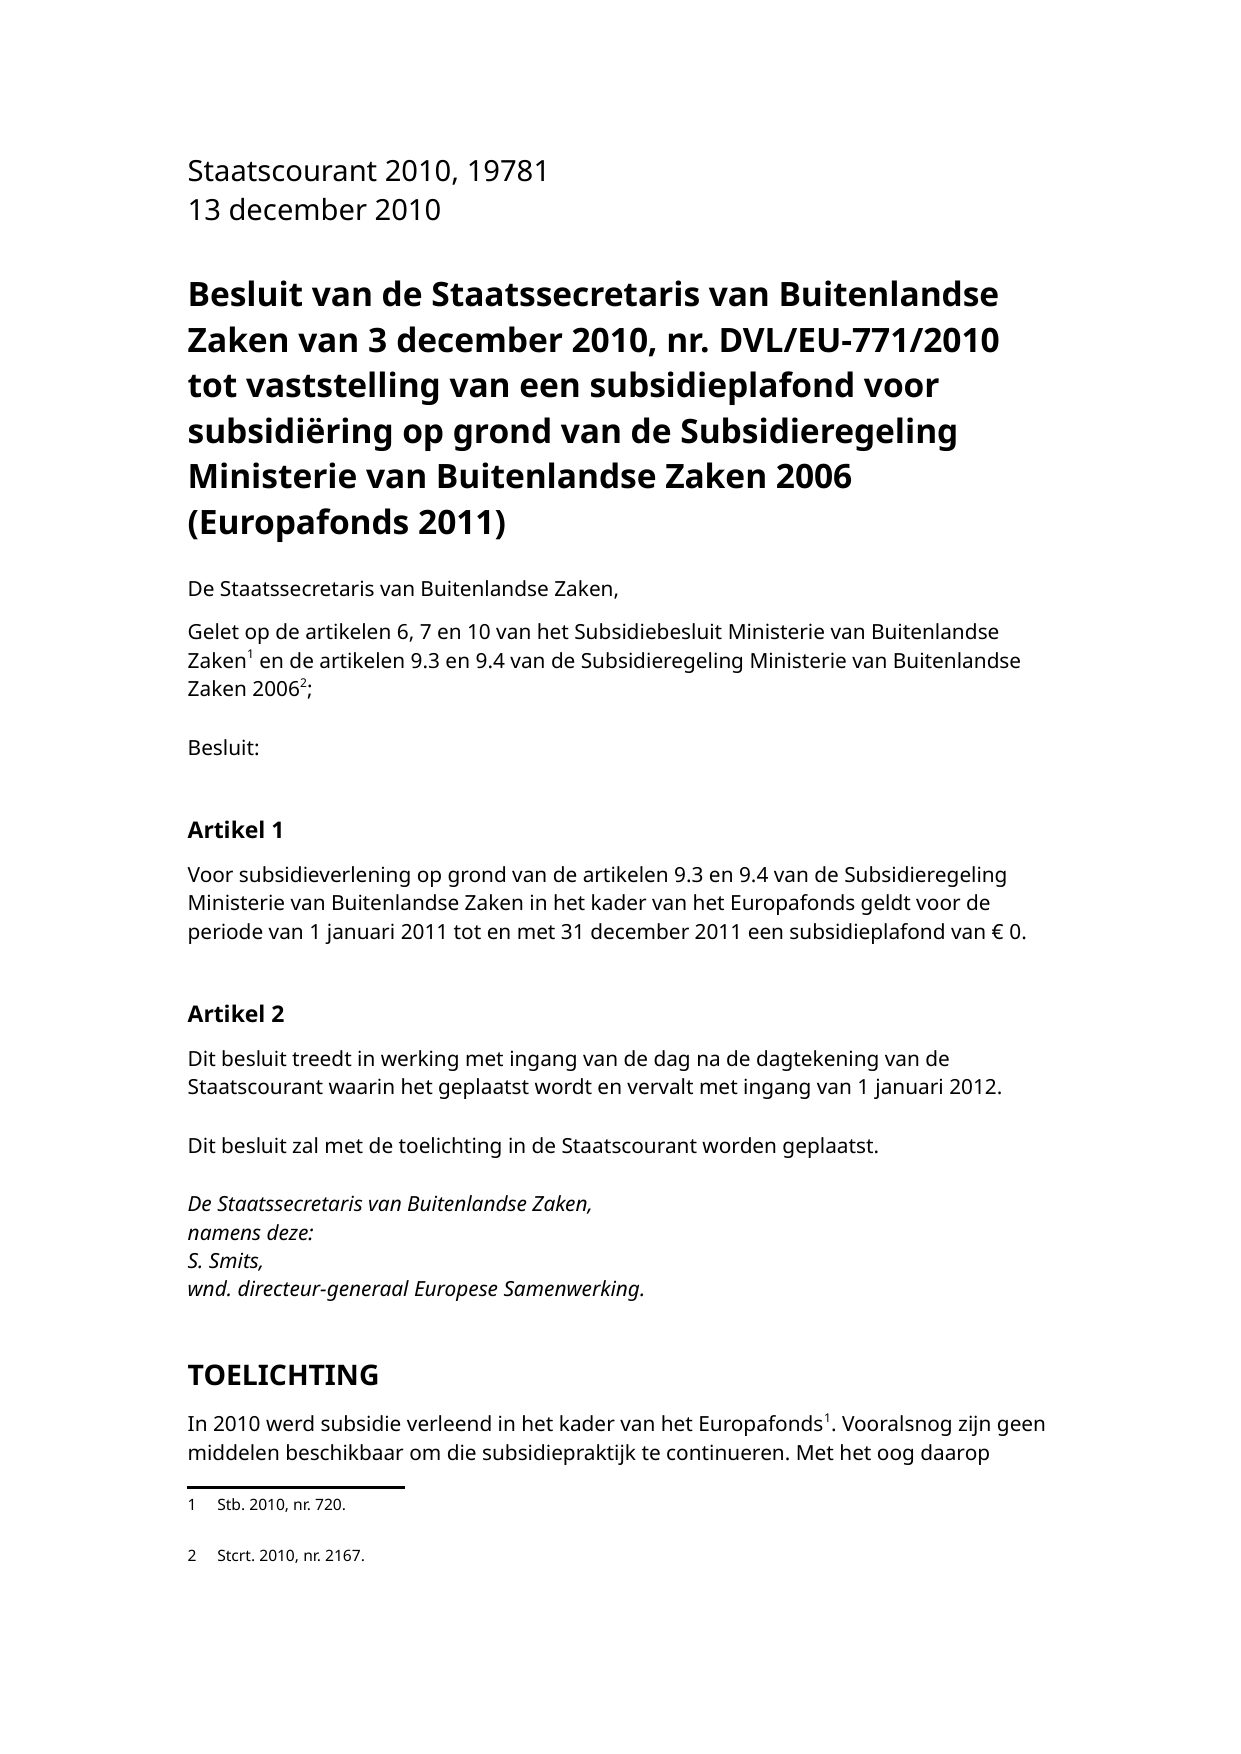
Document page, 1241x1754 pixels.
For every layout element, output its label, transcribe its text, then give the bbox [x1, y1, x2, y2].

text wnd. directeur-generaal Europese Samenwerking. [187, 1274, 1053, 1303]
text S. Smits, [187, 1246, 1053, 1274]
text De Staatssecretaris van Buitenlandse Zaken, [187, 1189, 1053, 1218]
text In 2010 werd subsidie verleend in het kader van het Europafonds. Vooralsnog zijn geen middelen beschikbaar om die subsidiepraktijk te continueren. Met het oog daarop [187, 1409, 1053, 1466]
text namens deze: [187, 1218, 1053, 1246]
text De Staatssecretaris van Buitenlandse Zaken, [187, 574, 1053, 602]
text Gelet op de artikelen 6, 7 en 10 van het Subsidiebesluit Ministerie van Buitenlandse Zaken en de artikelen 9.3 en 9.4 van de Subsidieregeling Ministerie van Buitenlandse Zaken 2006; [187, 617, 1053, 703]
text Stb. 2010, nr. 720. [187, 1479, 1053, 1508]
text Staatscourant 2010, 19781 [187, 150, 1053, 190]
text Voor subsidieverlening op grond van de artikelen 9.3 en 9.4 van de Subsidieregeling Ministerie van Buitenlandse Zaken in het kader van het Europafonds geldt voor de periode van 1 januari 2011 tot en met 31 december 2011 een subsidieplafond van € 0. [187, 860, 1053, 945]
text Stcrt. 2010, nr. 2167. [187, 1538, 1053, 1566]
subtitle TOELICHTING [187, 1356, 1053, 1394]
text Dit besluit zal met de toelichting in de Staatscourant worden geplaatst. [187, 1131, 1053, 1159]
text Dit besluit treedt in werking met ingang van de dag na de dagtekening van de Staatscourant waarin het geplaatst wordt en vervalt met ingang van 1 januari 2012. [187, 1044, 1053, 1101]
subtitle Artikel 2 [187, 998, 1053, 1029]
text 13 december 2010 [187, 190, 1053, 229]
subtitle Besluit van de Staatssecretaris van Buitenlandse Zaken van 3 december 2010, nr. DVL/EU-771/2010 tot vaststelling van een subsidieplafond voor subsidiëring op grond van de Subsidieregeling Ministerie van Buitenlandse Zaken 2006 (Europafonds 2011) [187, 271, 1053, 544]
subtitle Artikel 1 [187, 814, 1053, 845]
text Besluit: [187, 733, 1053, 761]
